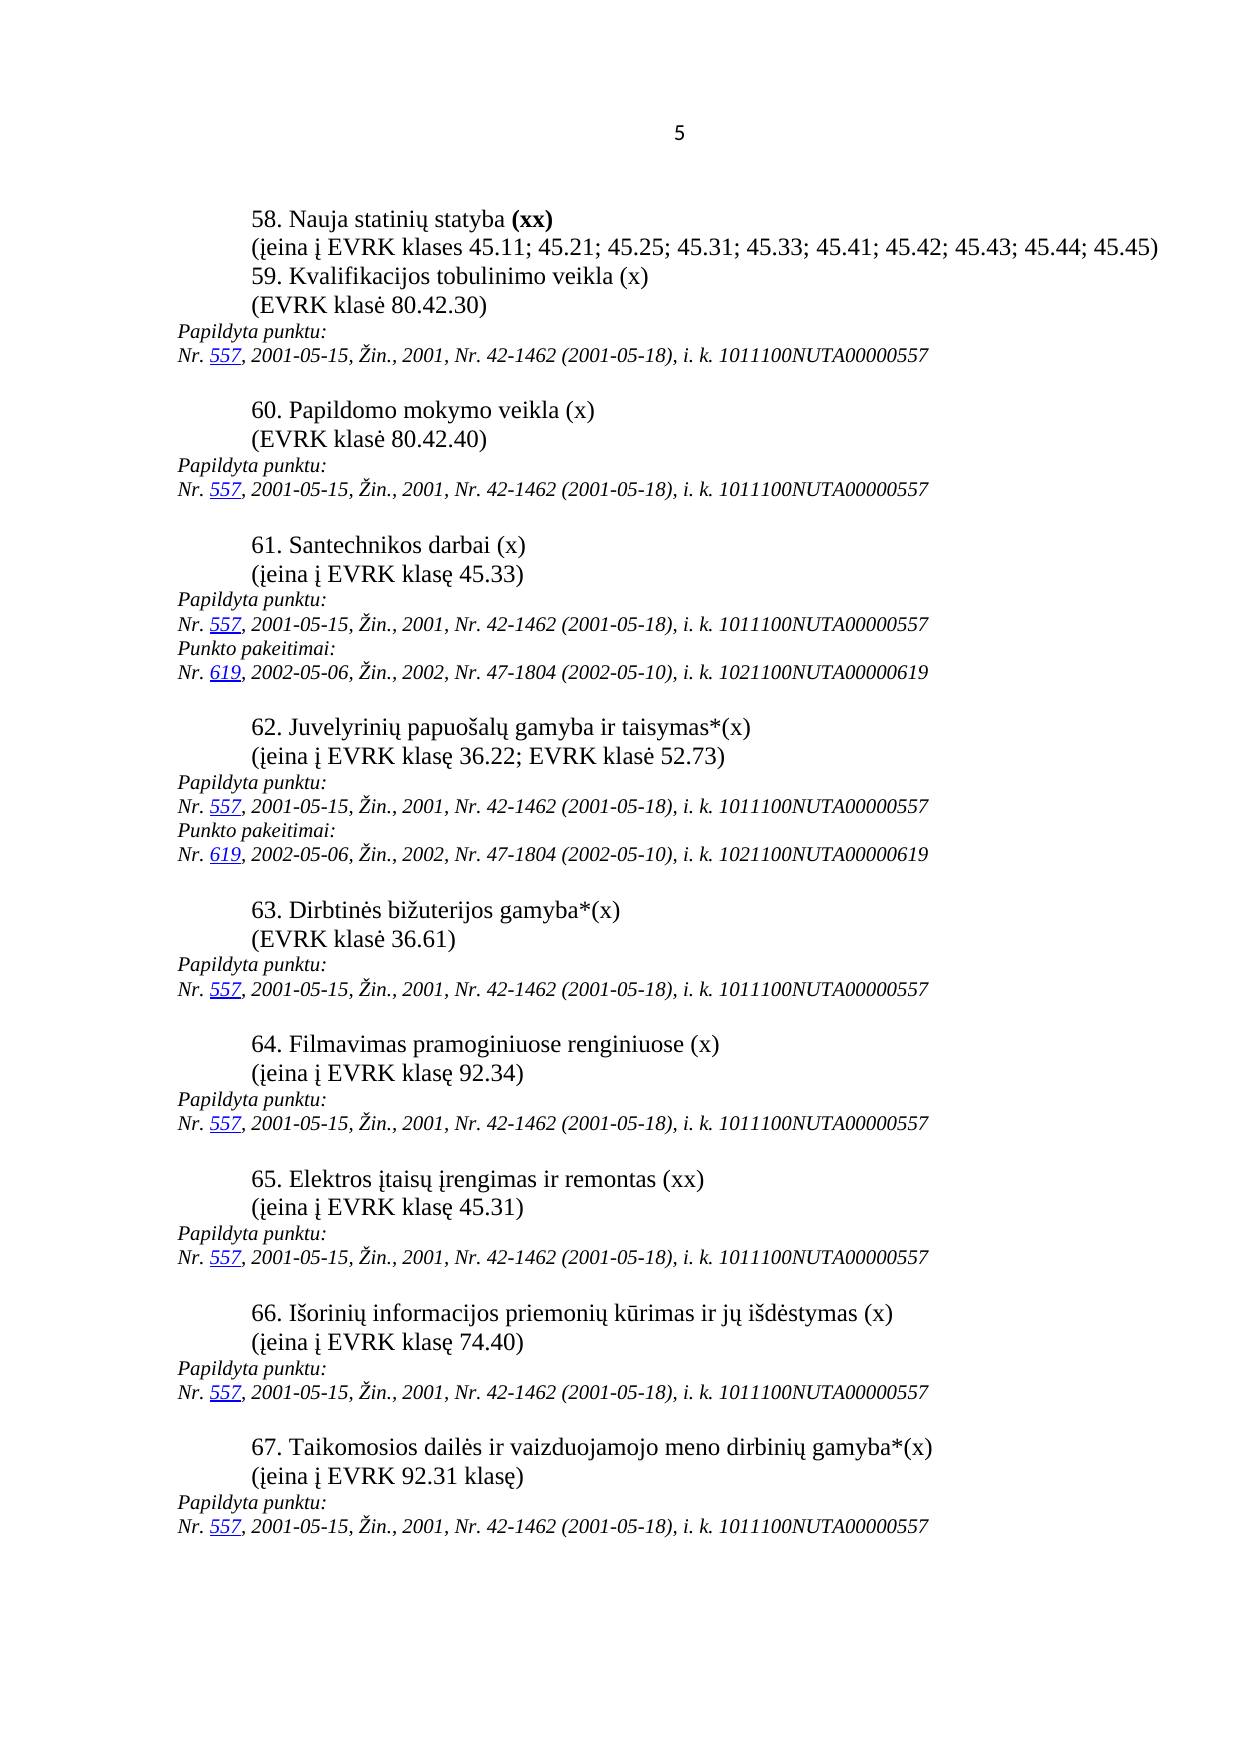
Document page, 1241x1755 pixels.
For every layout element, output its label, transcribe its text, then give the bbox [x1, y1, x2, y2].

text Papildyta punktu: [177, 587, 1181, 611]
text 66. Išorinių informacijos priemonių kūrimas ir jų išdėstymas (x) [177, 1298, 1181, 1327]
text Nr. 557, 2001-05-15, Žin., 2001, Nr. 42-1462 (2001-05-18), i. k. 1011100NUTA00000557 [177, 794, 1181, 818]
text Nr. 557, 2001-05-15, Žin., 2001, Nr. 42-1462 (2001-05-18), i. k. 1011100NUTA00000557 [177, 1245, 1181, 1269]
text 60. Papildomo mokymo veikla (x) [177, 396, 1181, 424]
text Punkto pakeitimai: [177, 818, 1181, 842]
text Nr. 619, 2002-05-06, Žin., 2002, Nr. 47-1804 (2002-05-10), i. k. 1021100NUTA00000619 [177, 659, 1181, 684]
text (įeina į EVRK klasę 92.34) [177, 1058, 1181, 1087]
text Papildyta punktu: [177, 1490, 1181, 1514]
text Punkto pakeitimai: [177, 636, 1181, 659]
text Nr. 557, 2001-05-15, Žin., 2001, Nr. 42-1462 (2001-05-18), i. k. 1011100NUTA00000557 [177, 477, 1181, 501]
text Nr. 557, 2001-05-15, Žin., 2001, Nr. 42-1462 (2001-05-18), i. k. 1011100NUTA00000557 [177, 343, 1181, 367]
text Papildyta punktu: [177, 319, 1181, 343]
text Nr. 557, 2001-05-15, Žin., 2001, Nr. 42-1462 (2001-05-18), i. k. 1011100NUTA00000557 [177, 1111, 1181, 1135]
text Papildyta punktu: [177, 453, 1181, 477]
text Nr. 557, 2001-05-15, Žin., 2001, Nr. 42-1462 (2001-05-18), i. k. 1011100NUTA00000557 [177, 976, 1181, 1001]
text 67. Taikomosios dailės ir vaizduojamojo meno dirbinių gamyba*(x) [177, 1432, 1181, 1461]
text 64. Filmavimas pramoginiuose renginiuose (x) [177, 1029, 1181, 1058]
text Papildyta punktu: [177, 1356, 1181, 1379]
text (įeina į EVRK klasę 45.33) [177, 559, 1181, 587]
text 65. Elektros įtaisų įrengimas ir remontas (xx) [177, 1164, 1181, 1192]
text (EVRK klasė 80.42.40) [177, 424, 1181, 453]
text Papildyta punktu: [177, 1087, 1181, 1111]
text (įeina į EVRK 92.31 klasę) [177, 1461, 1181, 1490]
text 58. Nauja statinių statyba (xx) [177, 204, 1181, 232]
text 61. Santechnikos darbai (x) [177, 530, 1181, 559]
text (EVRK klasė 80.42.30) [177, 290, 1181, 319]
text 59. Kvalifikacijos tobulinimo veikla (x) [177, 261, 1181, 290]
text 62. Juvelyrinių papuošalų gamyba ir taisymas*(x) [177, 712, 1181, 741]
text (įeina į EVRK klasę 45.31) [177, 1192, 1181, 1221]
text (įeina į EVRK klasę 36.22; EVRK klasė 52.73) [177, 741, 1181, 770]
text Papildyta punktu: [177, 952, 1181, 976]
text Papildyta punktu: [177, 1221, 1181, 1245]
text Nr. 557, 2001-05-15, Žin., 2001, Nr. 42-1462 (2001-05-18), i. k. 1011100NUTA00000557 [177, 1514, 1181, 1538]
text (įeina į EVRK klases 45.11; 45.21; 45.25; 45.31; 45.33; 45.41; 45.42; 45.43; 45.44; 45.45) [177, 232, 1181, 261]
text Nr. 557, 2001-05-15, Žin., 2001, Nr. 42-1462 (2001-05-18), i. k. 1011100NUTA00000557 [177, 1379, 1181, 1404]
text Nr. 557, 2001-05-15, Žin., 2001, Nr. 42-1462 (2001-05-18), i. k. 1011100NUTA00000557 [177, 611, 1181, 636]
text Nr. 619, 2002-05-06, Žin., 2002, Nr. 47-1804 (2002-05-10), i. k. 1021100NUTA00000619 [177, 842, 1181, 866]
text Papildyta punktu: [177, 770, 1181, 794]
text (EVRK klasė 36.61) [177, 924, 1181, 952]
text 63. Dirbtinės bižuterijos gamyba*(x) [177, 895, 1181, 924]
text (įeina į EVRK klasę 74.40) [177, 1327, 1181, 1356]
